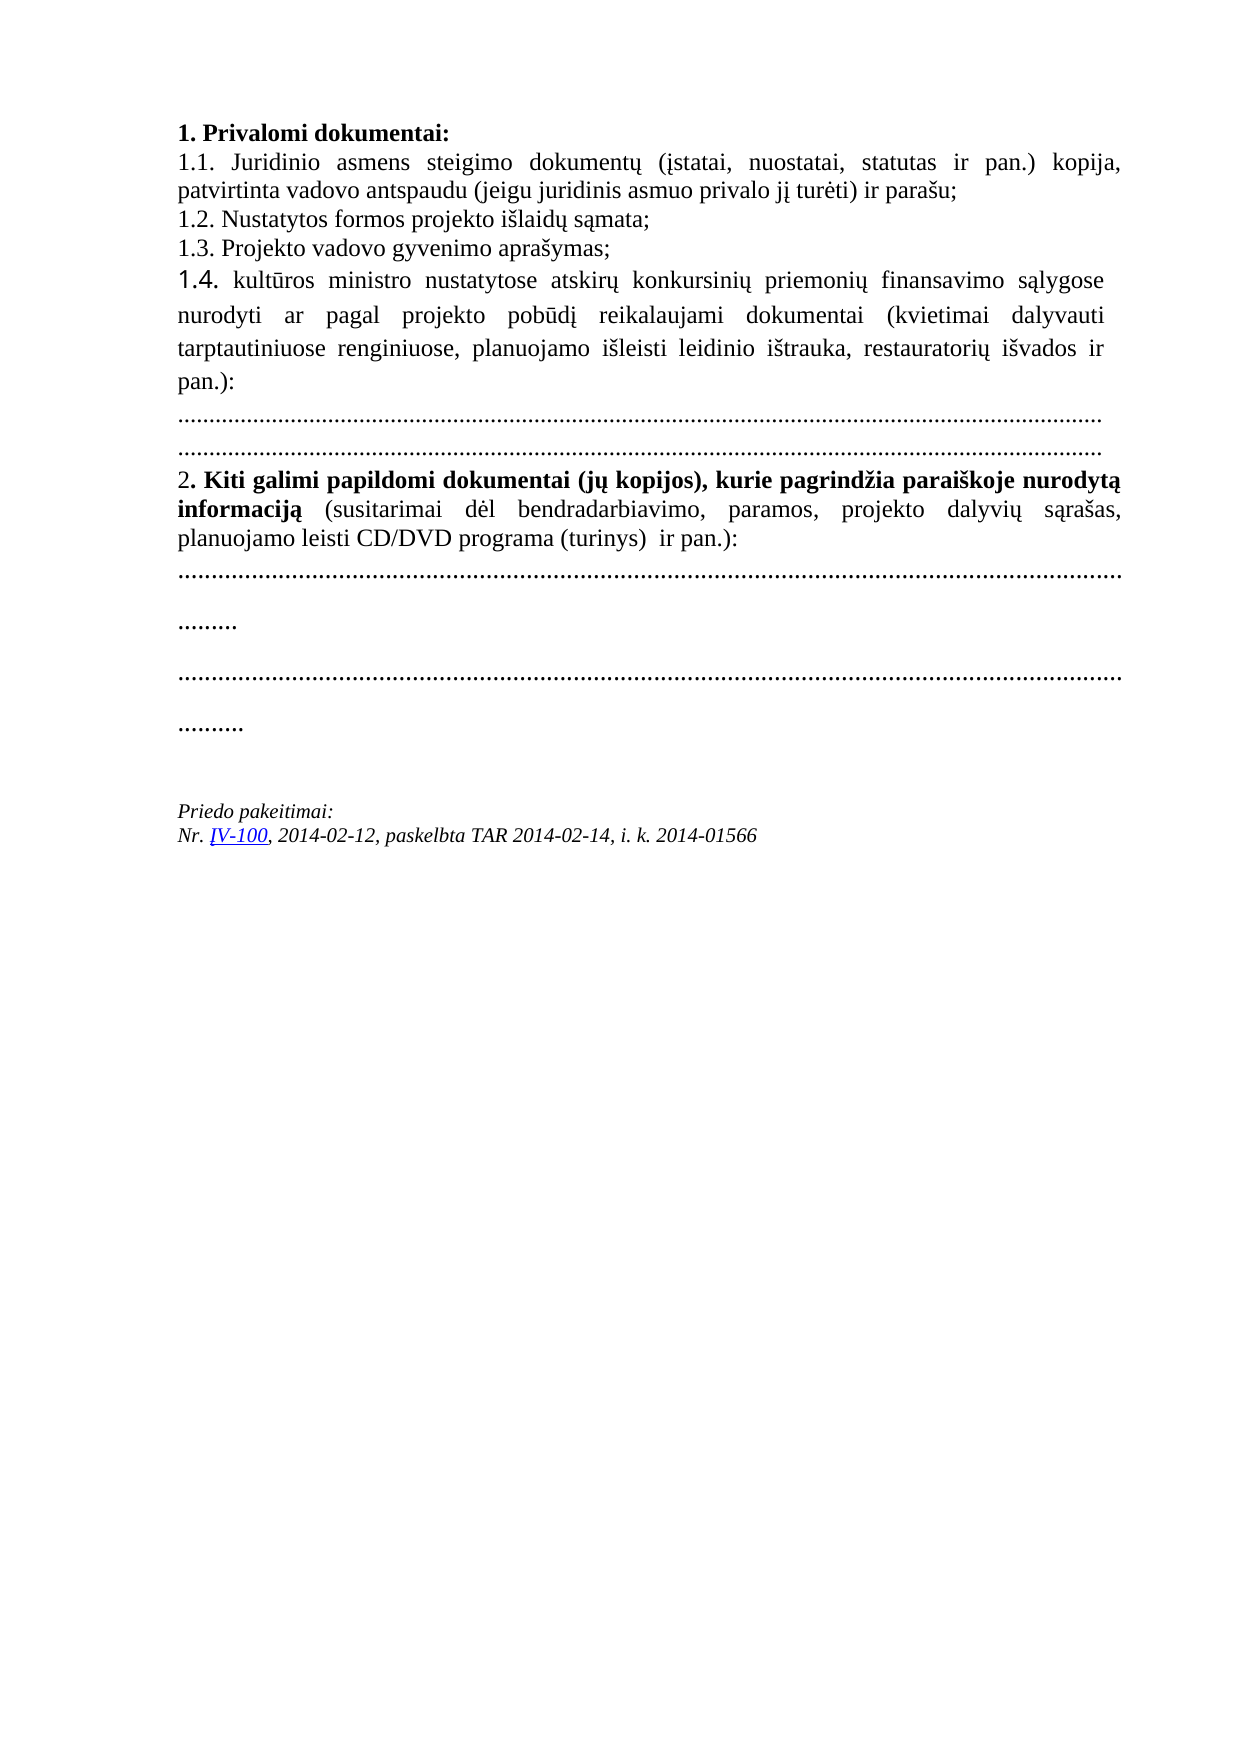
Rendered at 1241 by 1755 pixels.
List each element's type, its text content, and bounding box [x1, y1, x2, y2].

text .................................................................................................................................................... [177, 432, 1104, 461]
text Nr. ĮV-100, 2014-02-12, paskelbta TAR 2014-02-14, i. k. 2014-01566 [177, 823, 1122, 847]
text 1.3. Projekto vadovo gyvenimo aprašymas; [177, 233, 1122, 262]
text 2. Kiti galimi papildomi dokumentai (jų kopijos), kurie pagrindžia paraiškoje nurodytą informaciją (susitarimai dėl bendradarbiavimo, paramos, projekto dalyvių sąrašas, planuojamo leisti CD/DVD programa (turinys) ir pan.): [177, 465, 1122, 552]
text ...................................................................................................................................................... [177, 552, 1122, 637]
text 1.4. kultūros ministro nustatytose atskirų konkursinių priemonių finansavimo sąlygose nurodyti ar pagal projekto pobūdį reikalaujami dokumentai (kvietimai dalyvauti tarptautiniuose renginiuose, planuojamo išleisti leidinio ištrauka, restauratorių išvados ir pan.): [177, 262, 1104, 395]
text Priedo pakeitimai: [177, 799, 1122, 823]
text 1.2. Nustatytos formos projekto išlaidų sąmata; [177, 204, 1122, 233]
text 1.1. Juridinio asmens steigimo dokumentų (įstatai, nuostatai, statutas ir pan.) kopija, patvirtinta vadovo antspaudu (jeigu juridinis asmuo privalo jį turėti) ir parašu; [177, 147, 1122, 204]
text 1. Privalomi dokumentai: [177, 118, 1122, 147]
text .................................................................................................................................................... [177, 399, 1104, 428]
text ....................................................................................................................................................... [177, 654, 1122, 739]
